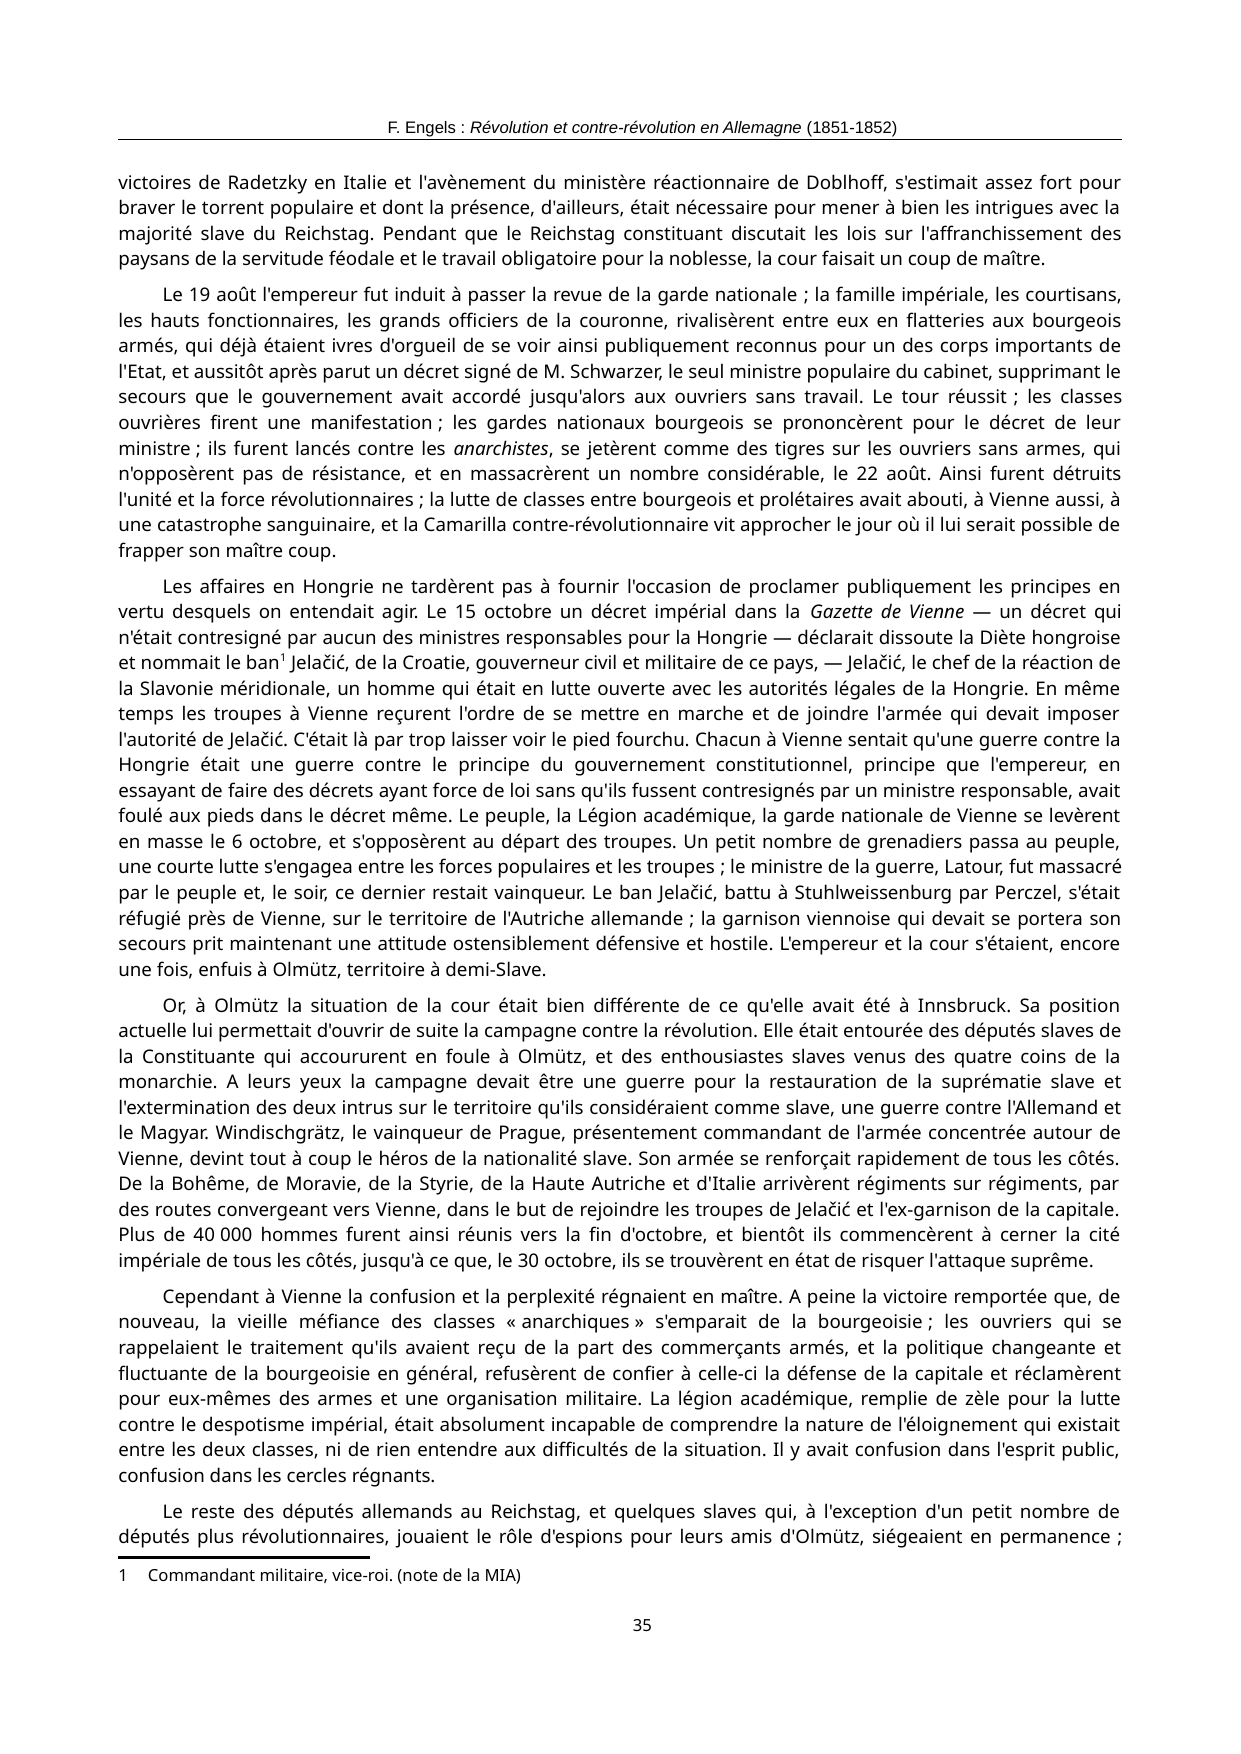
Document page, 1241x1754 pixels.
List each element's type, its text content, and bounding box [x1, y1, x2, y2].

text victoires de Radetzky en Italie et l'avènement du ministère réactionnaire de Doblhoff, s'estimait assez fort pour braver le torrent populaire et dont la présence, d'ailleurs, était nécessaire pour mener à bien les intrigues avec la majorité slave du Reichstag. Pendant que le Reichstag constituant discutait les lois sur l'affranchissement des paysans de la servitude féodale et le travail obligatoire pour la noblesse, la cour faisait un coup de maître. [118, 169, 1122, 271]
text Le 19 août l'empereur fut induit à passer la revue de la garde nationale ; la famille impériale, les courtisans, les hauts fonctionnaires, les grands officiers de la couronne, rivalisèrent entre eux en flatteries aux bourgeois armés, qui déjà étaient ivres d'orgueil de se voir ainsi publiquement reconnus pour un des corps importants de l'Etat, et aussitôt après parut un décret signé de M. Schwarzer, le seul ministre populaire du cabinet, supprimant le secours que le gouvernement avait accordé jusqu'alors aux ouvriers sans travail. Le tour réussit ; les classes ouvrières firent une manifestation ; les gardes nationaux bourgeois se prononcèrent pour le décret de leur ministre ; ils furent lancés contre les anarchistes, se jetèrent comme des tigres sur les ouvriers sans armes, qui n'opposèrent pas de résistance, et en massacrèrent un nombre considérable, le 22 août. Ainsi furent détruits l'unité et la force révolutionnaires ; la lutte de classes entre bourgeois et prolétaires avait abouti, à Vienne aussi, à une catastrophe sanguinaire, et la Camarilla contre-révolutionnaire vit approcher le jour où il lui serait possible de frapper son maître coup. [118, 282, 1122, 562]
text Commandant militaire, vice-roi. (note de la MIA) [118, 1563, 1122, 1586]
text Le reste des députés allemands au Reichstag, et quelques slaves qui, à l'exception d'un petit nombre de députés plus révolutionnaires, jouaient le rôle d'espions pour leurs amis d'Olmütz, siégeaient en permanence ; [118, 1498, 1122, 1549]
text Or, à Olmütz la situation de la cour était bien différente de ce qu'elle avait été à Innsbruck. Sa position actuelle lui permettait d'ouvrir de suite la campagne contre la révolution. Elle était entourée des députés slaves de la Constituante qui accoururent en foule à Olmütz, et des enthousiastes slaves venus des quatre coins de la monarchie. A leurs yeux la campagne devait être une guerre pour la restauration de la suprématie slave et l'extermination des deux intrus sur le territoire qu'ils considéraient comme slave, une guerre contre l'Allemand et le Magyar. Windischgrätz, le vainqueur de Prague, présentement commandant de l'armée concentrée autour de Vienne, devint tout à coup le héros de la nationalité slave. Son armée se renforçait rapidement de tous les côtés. De la Bohême, de Moravie, de la Styrie, de la Haute Autriche et d'Italie arrivèrent régiments sur régiments, par des routes convergeant vers Vienne, dans le but de rejoindre les troupes de Jelačić et l'ex-garnison de la capitale. Plus de 40 000 hommes furent ainsi réunis vers la fin d'octobre, et bientôt ils commencèrent à cerner la cité impériale de tous les côtés, jusqu'à ce que, le 30 octobre, ils se trouvèrent en état de risquer l'attaque suprême. [118, 992, 1122, 1273]
text Les affaires en Hongrie ne tardèrent pas à fournir l'occasion de proclamer publiquement les principes en vertu desquels on entendait agir. Le 15 octobre un décret impérial dans la Gazette de Vienne — un décret qui n'était contresigné par aucun des ministres responsables pour la Hongrie — déclarait dissoute la Diète hongroise et nommait le ban Jelačić, de la Croatie, gouverneur civil et militaire de ce pays, — Jelačić, le chef de la réaction de la Slavonie méridionale, un homme qui était en lutte ouverte avec les autorités légales de la Hongrie. En même temps les troupes à Vienne reçurent l'ordre de se mettre en marche et de joindre l'armée qui devait imposer l'autorité de Jelačić. C'était là par trop laisser voir le pied fourchu. Chacun à Vienne sentait qu'une guerre contre la Hongrie était une guerre contre le principe du gouvernement constitutionnel, principe que l'empereur, en essayant de faire des décrets ayant force de loi sans qu'ils fussent contresignés par un ministre responsable, avait foulé aux pieds dans le décret même. Le peuple, la Légion académique, la garde nationale de Vienne se levèrent en masse le 6 octobre, et s'opposèrent au départ des troupes. Un petit nombre de grenadiers passa au peuple, une courte lutte s'engagea entre les forces populaires et les troupes ; le ministre de la guerre, Latour, fut massacré par le peuple et, le soir, ce dernier restait vainqueur. Le ban Jelačić, battu à Stuhlweissenburg par Perczel, s'était réfugié près de Vienne, sur le territoire de l'Autriche allemande ; la garnison viennoise qui devait se portera son secours prit maintenant une attitude ostensiblement défensive et hostile. L'empereur et la cour s'étaient, encore une fois, enfuis à Olmütz, territoire à demi-Slave. [118, 573, 1122, 981]
text Cependant à Vienne la confusion et la perplexité régnaient en maître. A peine la victoire remportée que, de nouveau, la vieille méfiance des classes « anarchiques » s'emparait de la bourgeoisie ; les ouvriers qui se rappelaient le traitement qu'ils avaient reçu de la part des commerçants armés, et la politique changeante et fluctuante de la bourgeoisie en général, refusèrent de confier à celle-ci la défense de la capitale et réclamèrent pour eux-mêmes des armes et une organisation militaire. La légion académique, remplie de zèle pour la lutte contre le despotisme impérial, était absolument incapable de comprendre la nature de l'éloignement qui existait entre les deux classes, ni de rien entendre aux difficultés de la situation. Il y avait confusion dans l'esprit public, confusion dans les cercles régnants. [118, 1283, 1122, 1487]
